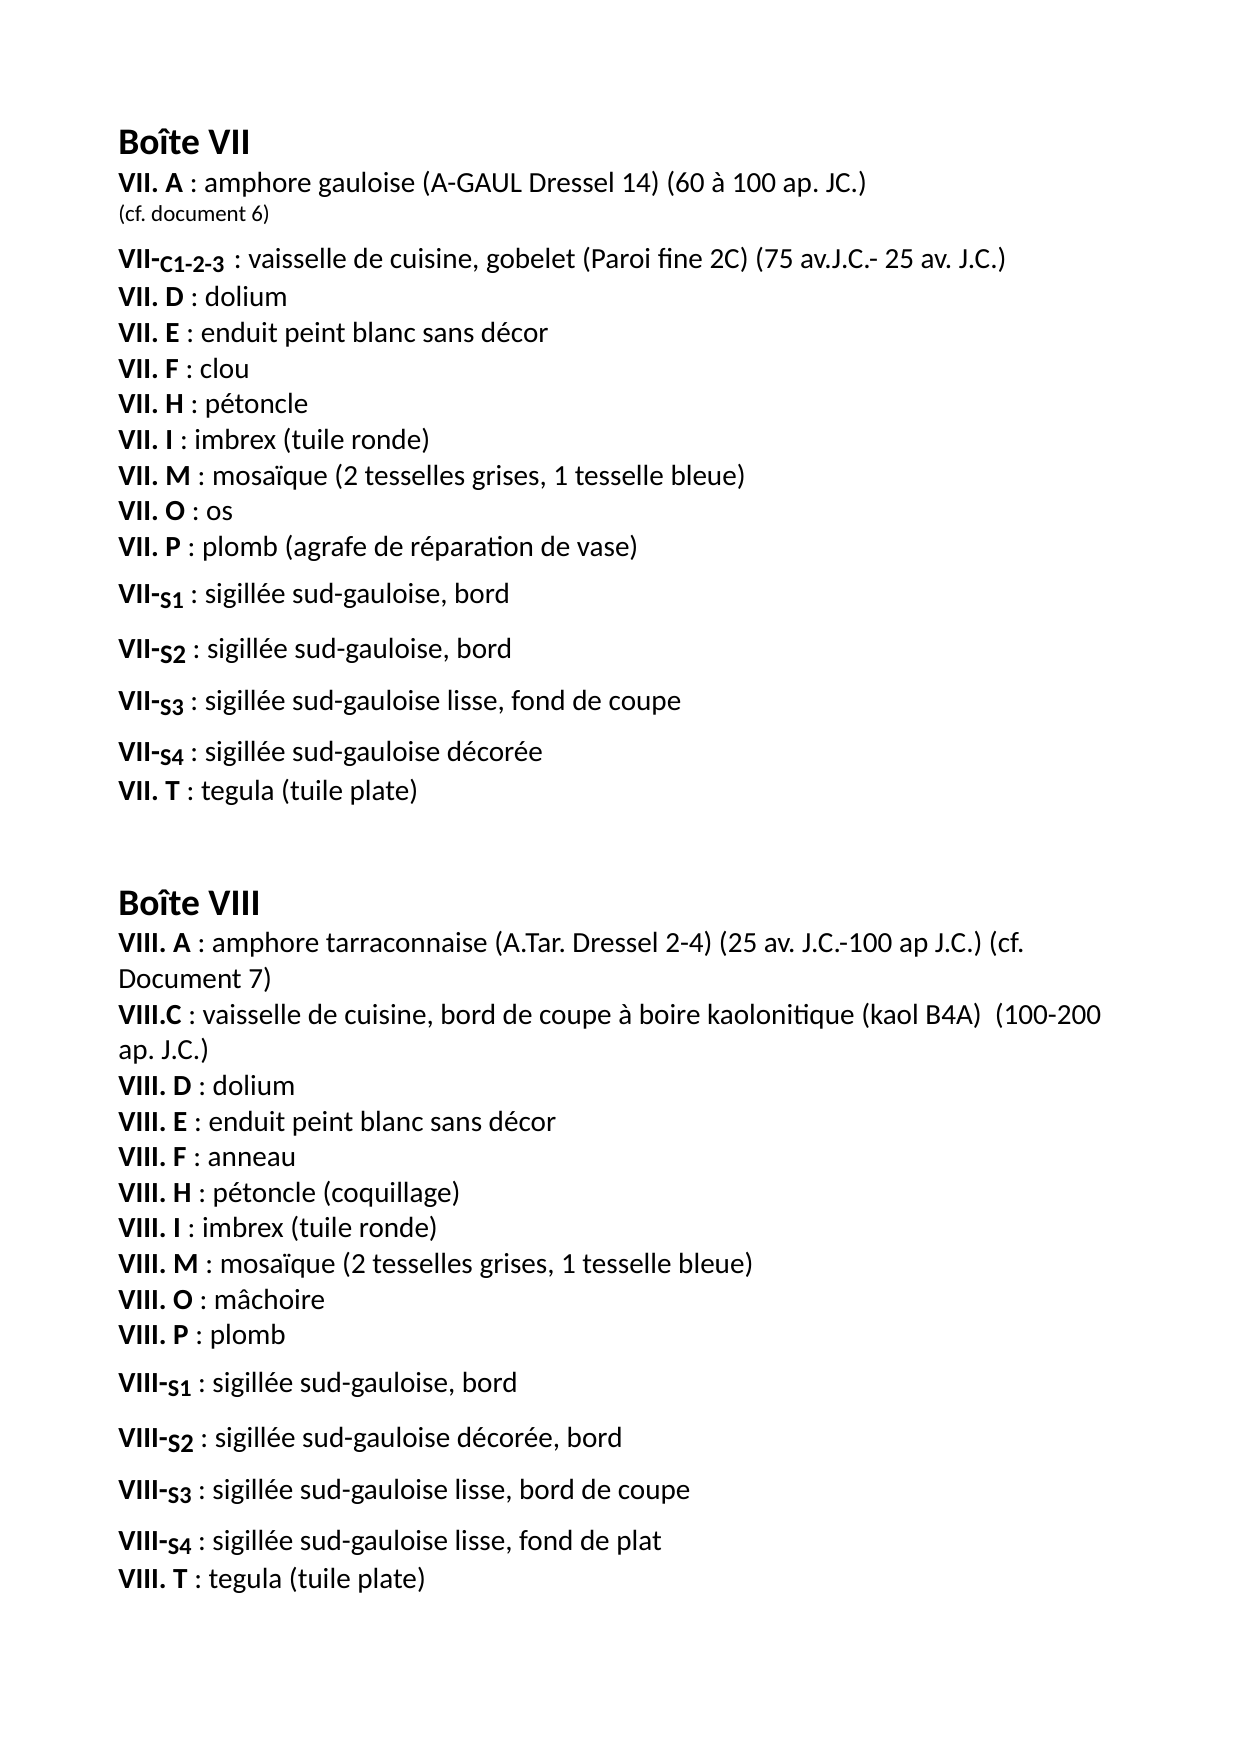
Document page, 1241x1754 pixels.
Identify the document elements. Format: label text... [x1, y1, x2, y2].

text VIII-S3 : sigillée sud-gauloise lisse, bord de coupe [118, 1459, 1122, 1510]
text VIII.C : vaisselle de cuisine, bord de coupe à boire kaolonitique (kaol B4A) (100-200 ap. J.C.) [118, 996, 1122, 1067]
text VIII. F : anneau [118, 1138, 1122, 1174]
text VII. I : imbrex (tuile ronde) [118, 421, 1122, 457]
text VII-C1-2-3 : vaisselle de cuisine, gobelet (Paroi fine 2C) (75 av.J.C.- 25 av. J.C.) [118, 228, 1122, 278]
text VIII. A : amphore tarraconnaise (A.Tar. Dressel 2-4) (25 av. J.C.-100 ap J.C.) (cf. Document 7) [118, 924, 1122, 996]
text VII. M : mosaïque (2 tesselles grises, 1 tesselle bleue) [118, 457, 1122, 492]
text VII-S2 : sigillée sud-gauloise, bord [118, 614, 1122, 670]
text VIII-S4 : sigillée sud-gauloise lisse, fond de plat [118, 1510, 1122, 1561]
text (cf. document 6) [118, 199, 1122, 228]
text VIII-S1 : sigillée sud-gauloise, bord [118, 1352, 1122, 1403]
text VII. T : tegula (tuile plate) [118, 772, 1122, 807]
text VII. O : os [118, 492, 1122, 528]
text VII. P : plomb (agrafe de réparation de vase) [118, 528, 1122, 563]
text VII-S4 : sigillée sud-gauloise décorée [118, 721, 1122, 772]
text VIII-S2 : sigillée sud-gauloise décorée, bord [118, 1403, 1122, 1459]
text VIII. M : mosaïque (2 tesselles grises, 1 tesselle bleue) [118, 1245, 1122, 1281]
text VIII. D : dolium [118, 1067, 1122, 1103]
text VII. E : enduit peint blanc sans décor [118, 314, 1122, 350]
text VIII. I : imbrex (tuile ronde) [118, 1209, 1122, 1245]
text VIII. H : pétoncle (coquillage) [118, 1174, 1122, 1209]
text VIII. E : enduit peint blanc sans décor [118, 1103, 1122, 1138]
text VIII. O : mâchoire [118, 1281, 1122, 1316]
text VII-S3 : sigillée sud-gauloise lisse, fond de coupe [118, 670, 1122, 721]
text VII-S1 : sigillée sud-gauloise, bord [118, 563, 1122, 614]
text Boîte VII [118, 118, 1122, 164]
text VII. A : amphore gauloise (A-GAUL Dressel 14) (60 à 100 ap. JC.) [118, 164, 1122, 199]
text VII. H : pétoncle [118, 385, 1122, 421]
text VII. F : clou [118, 350, 1122, 385]
text VIII. T : tegula (tuile plate) [118, 1561, 1122, 1596]
text VIII. P : plomb [118, 1316, 1122, 1352]
text VII. D : dolium [118, 278, 1122, 314]
text Boîte VIII [118, 879, 1122, 924]
